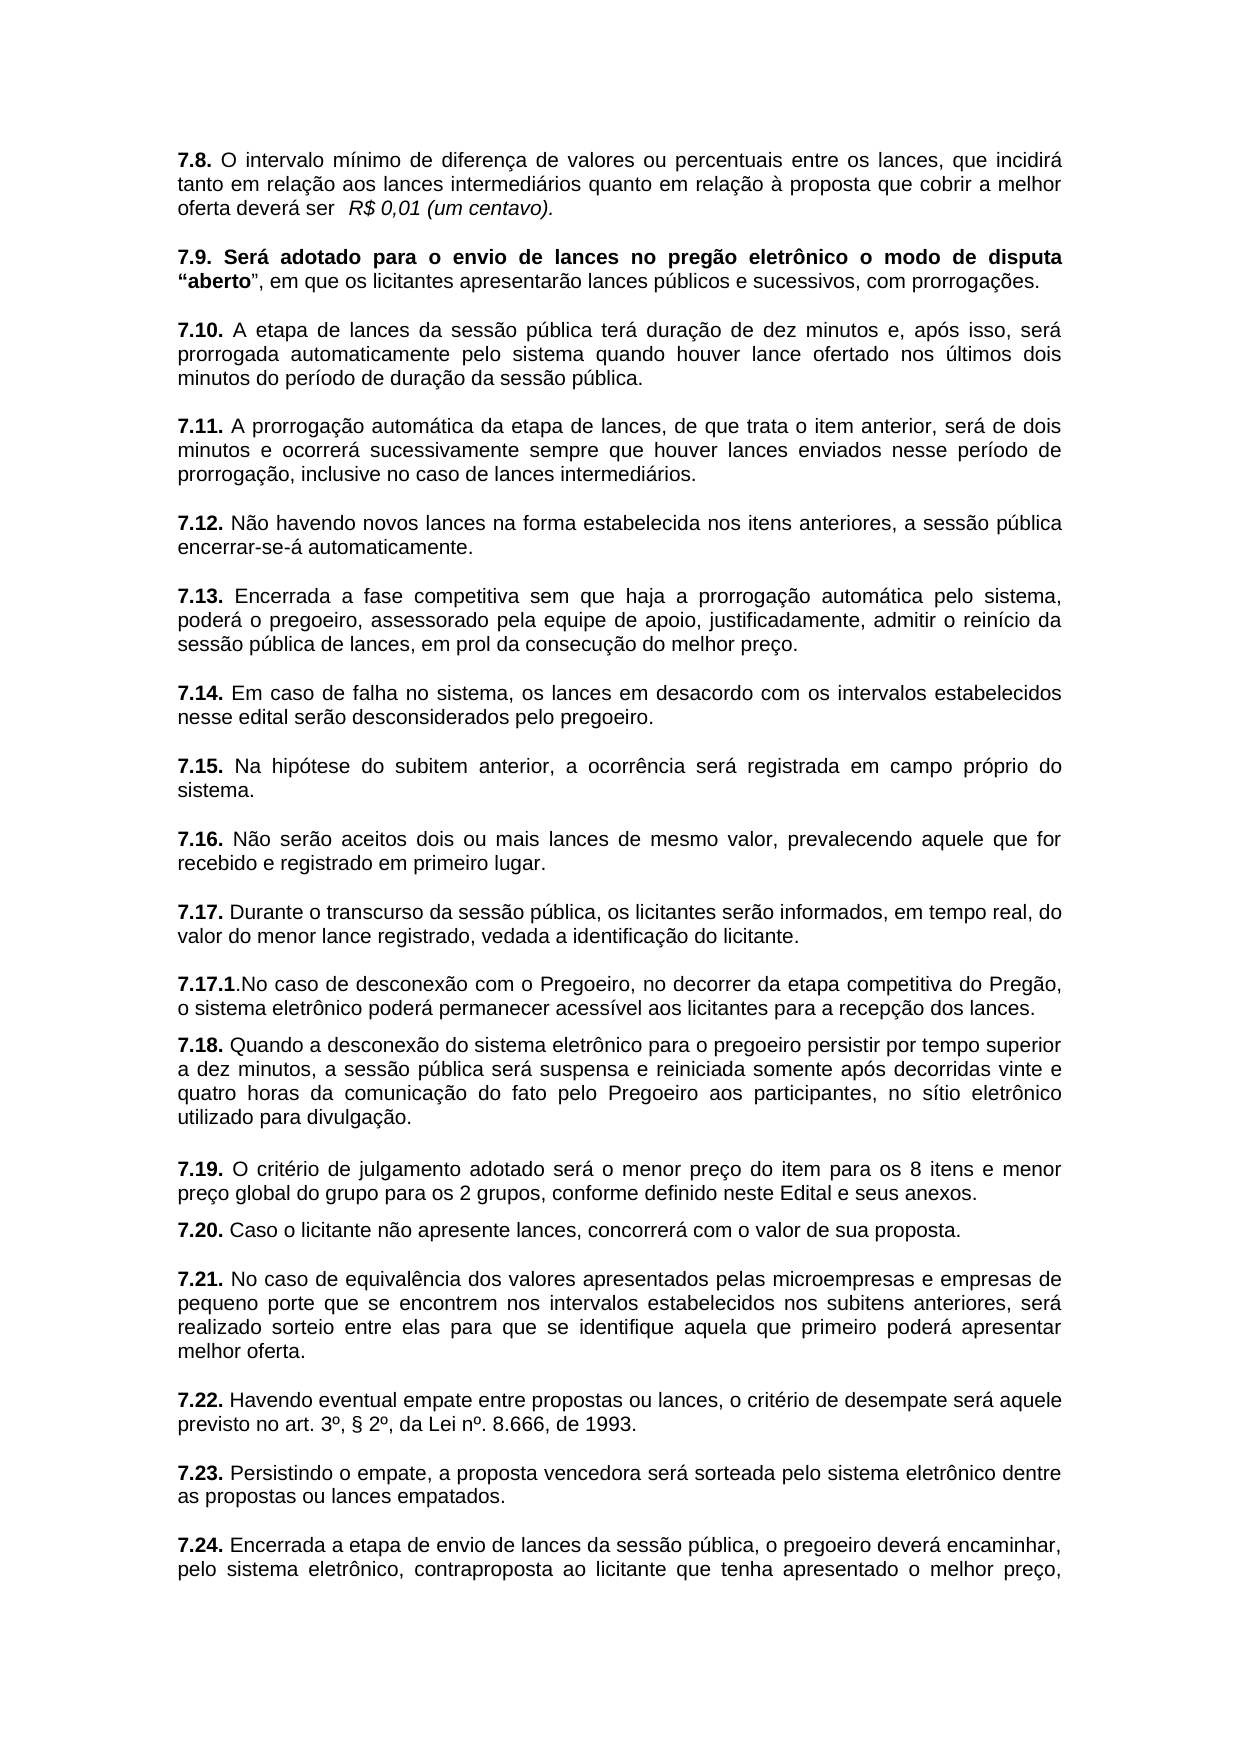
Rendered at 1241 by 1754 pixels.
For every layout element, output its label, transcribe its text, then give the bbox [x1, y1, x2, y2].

text 7.18. Quando a desconexão do sistema eletrônico para o pregoeiro persistir por tempo superior a dez minutos, a sessão pública será suspensa e reiniciada somente após decorridas vinte e quatro horas da comunicação do fato pelo Pregoeiro aos participantes, no sítio eletrônico utilizado para divulgação. [177, 1033, 1063, 1128]
text 7.19. O critério de julgamento adotado será o menor preço do item para os 8 itens e menor preço global do grupo para os 2 grupos, conforme definido neste Edital e seus anexos. [177, 1157, 1063, 1205]
text 7.23. Persistindo o empate, a proposta vencedora será sorteada pelo sistema eletrônico dentre as propostas ou lances empatados. [177, 1460, 1063, 1508]
text 7.15. Na hipótese do subitem anterior, a ocorrência será registrada em campo próprio do sistema. [177, 754, 1063, 802]
text 7.8. O intervalo mínimo de diferença de valores ou percentuais entre os lances, que incidirá tanto em relação aos lances intermediários quanto em relação à proposta que cobrir a melhor oferta deverá ser R$ 0,01 (um centavo). [177, 148, 1063, 219]
text 7.17.1.No caso de desconexão com o Pregoeiro, no decorrer da etapa competitiva do Pregão, o sistema eletrônico poderá permanecer acessível aos licitantes para a recepção dos lances. [177, 972, 1063, 1020]
text 7.11. A prorrogação automática da etapa de lances, de que trata o item anterior, será de dois minutos e ocorrerá sucessivamente sempre que houver lances enviados nesse período de prorrogação, inclusive no caso de lances intermediários. [177, 414, 1063, 486]
text 7.24. Encerrada a etapa de envio de lances da sessão pública, o pregoeiro deverá encaminhar, pelo sistema eletrônico, contraproposta ao licitante que tenha apresentado o melhor preço, [177, 1533, 1063, 1581]
text 7.17. Durante o transcurso da sessão pública, os licitantes serão informados, em tempo real, do valor do menor lance registrado, vedada a identificação do licitante. [177, 899, 1063, 947]
text 7.16. Não serão aceitos dois ou mais lances de mesmo valor, prevalecendo aquele que for recebido e registrado em primeiro lugar. [177, 827, 1063, 874]
text 7.12. Não havendo novos lances na forma estabelecida nos itens anteriores, a sessão pública encerrar-se-á automaticamente. [177, 511, 1063, 559]
text 7.13. Encerrada a fase competitiva sem que haja a prorrogação automática pelo sistema, poderá o pregoeiro, assessorado pela equipe de apoio, justificadamente, admitir o reinício da sessão pública de lances, em prol da consecução do melhor preço. [177, 584, 1063, 656]
text 7.21. No caso de equivalência dos valores apresentados pelas microempresas e empresas de pequeno porte que se encontrem nos intervalos estabelecidos nos subitens anteriores, será realizado sorteio entre elas para que se identifique aquela que primeiro poderá apresentar melhor oferta. [177, 1267, 1063, 1362]
text 7.10. A etapa de lances da sessão pública terá duração de dez minutos e, após isso, será prorrogada automaticamente pelo sistema quando houver lance ofertado nos últimos dois minutos do período de duração da sessão pública. [177, 317, 1063, 389]
text 7.9. Será adotado para o envio de lances no pregão eletrônico o modo de disputa “aberto”, em que os licitantes apresentarão lances públicos e sucessivos, com prorrogações. [177, 244, 1063, 292]
text 7.14. Em caso de falha no sistema, os lances em desacordo com os intervalos estabelecidos nesse edital serão desconsiderados pelo pregoeiro. [177, 681, 1063, 729]
text 7.22. Havendo eventual empate entre propostas ou lances, o critério de desempate será aquele previsto no art. 3º, § 2º, da Lei nº. 8.666, de 1993. [177, 1387, 1063, 1435]
text 7.20. Caso o licitante não apresente lances, concorrerá com o valor de sua proposta. [177, 1218, 1063, 1242]
